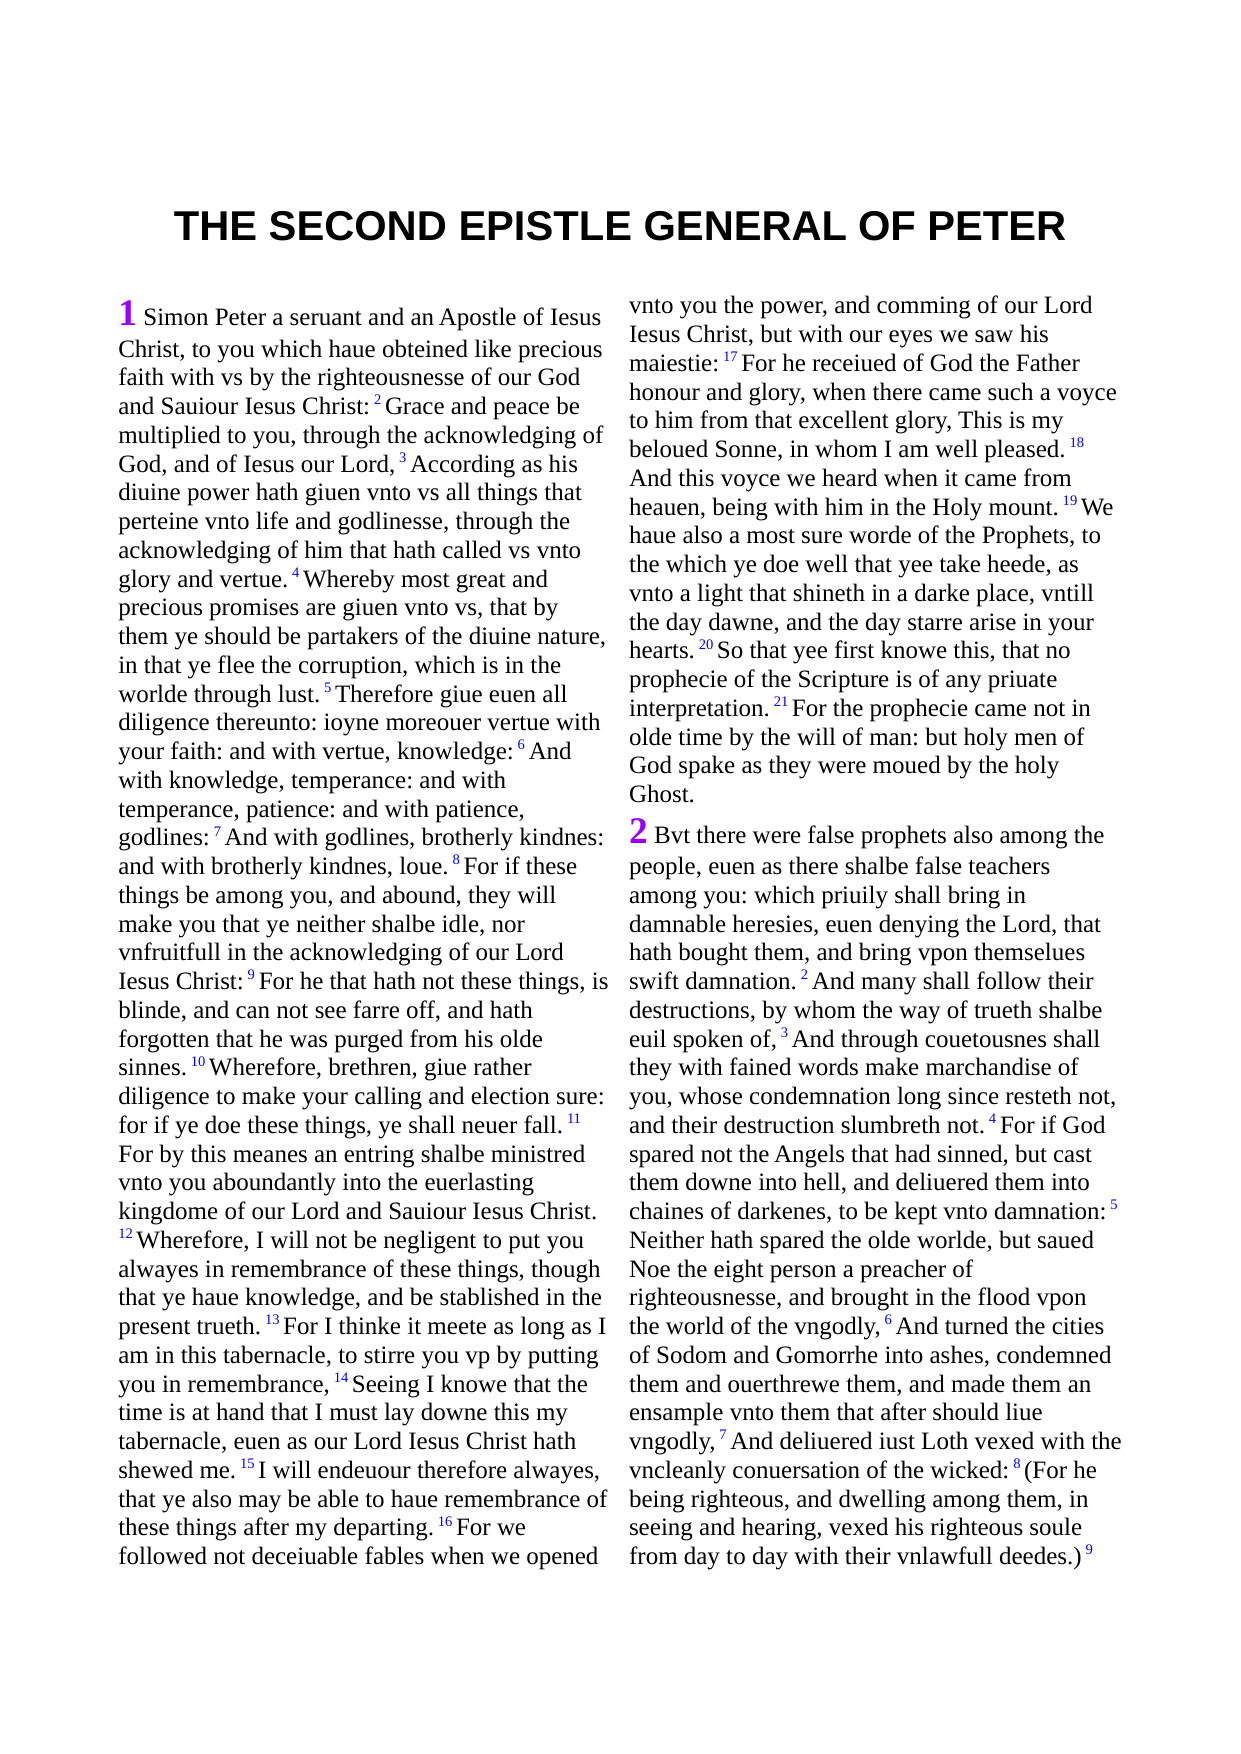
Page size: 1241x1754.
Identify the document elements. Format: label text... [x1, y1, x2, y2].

text vnto you the power, and comming of our Lord Iesus Christ, but with our eyes we saw his maiestie: 17 For he receiued of God the Father honour and glory, when there came such a voyce to him from that excellent glory, This is my beloued Sonne, in whom I am well pleased. 18 And this voyce we heard when it came from heauen, being with him in the Holy mount. 19 We haue also a most sure worde of the Prophets, to the which ye doe well that yee take heede, as vnto a light that shineth in a darke place, vntill the day dawne, and the day starre arise in your hearts. 20 So that yee first knowe this, that no prophecie of the Scripture is of any priuate interpretation. 21 For the prophecie came not in olde time by the will of man: but holy men of God spake as they were moued by the holy Ghost. [629, 291, 1122, 808]
text 1 Simon Peter a seruant and an Apostle of Iesus Christ, to you which haue obteined like precious faith with vs by the righteousnesse of our God and Sauiour Iesus Christ: 2 Grace and peace be multiplied to you, through the acknowledging of God, and of Iesus our Lord, 3 According as his diuine power hath giuen vnto vs all things that perteine vnto life and godlinesse, through the acknowledging of him that hath called vs vnto glory and vertue. 4 Whereby most great and precious promises are giuen vnto vs, that by them ye should be partakers of the diuine nature, in that ye flee the corruption, which is in the worlde through lust. 5 Therefore giue euen all diligence thereunto: ioyne moreouer vertue with your faith: and with vertue, knowledge: 6 And with knowledge, temperance: and with temperance, patience: and with patience, godlines: 7 And with godlines, brotherly kindnes: and with brotherly kindnes, loue. 8 For if these things be among you, and abound, they will make you that ye neither shalbe idle, nor vnfruitfull in the acknowledging of our Lord Iesus Christ: 9 For he that hath not these things, is blinde, and can not see farre off, and hath forgotten that he was purged from his olde sinnes. 10 Wherefore, brethren, giue rather diligence to make your calling and election sure: for if ye doe these things, ye shall neuer fall. 11 For by this meanes an entring shalbe ministred vnto you aboundantly into the euerlasting kingdome of our Lord and Sauiour Iesus Christ. 12 Wherefore, I will not be negligent to put you alwayes in remembrance of these things, though that ye haue knowledge, and be stablished in the present trueth. 13 For I thinke it meete as long as I am in this tabernacle, to stirre you vp by putting you in remembrance, 14 Seeing I knowe that the time is at hand that I must lay downe this my tabernacle, euen as our Lord Iesus Christ hath shewed me. 15 I will endeuour therefore alwayes, that ye also may be able to haue remembrance of these things after my departing. 16 For we followed not deceiuable fables when we opened [118, 291, 611, 1570]
title THE SECOND EPISTLE GENERAL OF PETER [118, 201, 1122, 249]
text 2 Bvt there were false prophets also among the people, euen as there shalbe false teachers among you: which priuily shall bring in damnable heresies, euen denying the Lord, that hath bought them, and bring vpon themselues swift damnation. 2 And many shall follow their destructions, by whom the way of trueth shalbe euil spoken of, 3 And through couetousnes shall they with fained words make marchandise of you, whose condemnation long since resteth not, and their destruction slumbreth not. 4 For if God spared not the Angels that had sinned, but cast them downe into hell, and deliuered them into chaines of darkenes, to be kept vnto damnation: 5 Neither hath spared the olde worlde, but saued Noe the eight person a preacher of righteousnesse, and brought in the flood vpon the world of the vngodly, 6 And turned the cities of Sodom and Gomorrhe into ashes, condemned them and ouerthrewe them, and made them an ensample vnto them that after should liue vngodly, 7 And deliuered iust Loth vexed with the vncleanly conuersation of the wicked: 8 (For he being righteous, and dwelling among them, in seeing and hearing, vexed his righteous soule from day to day with their vnlawfull deedes.) 9 [629, 808, 1122, 1570]
